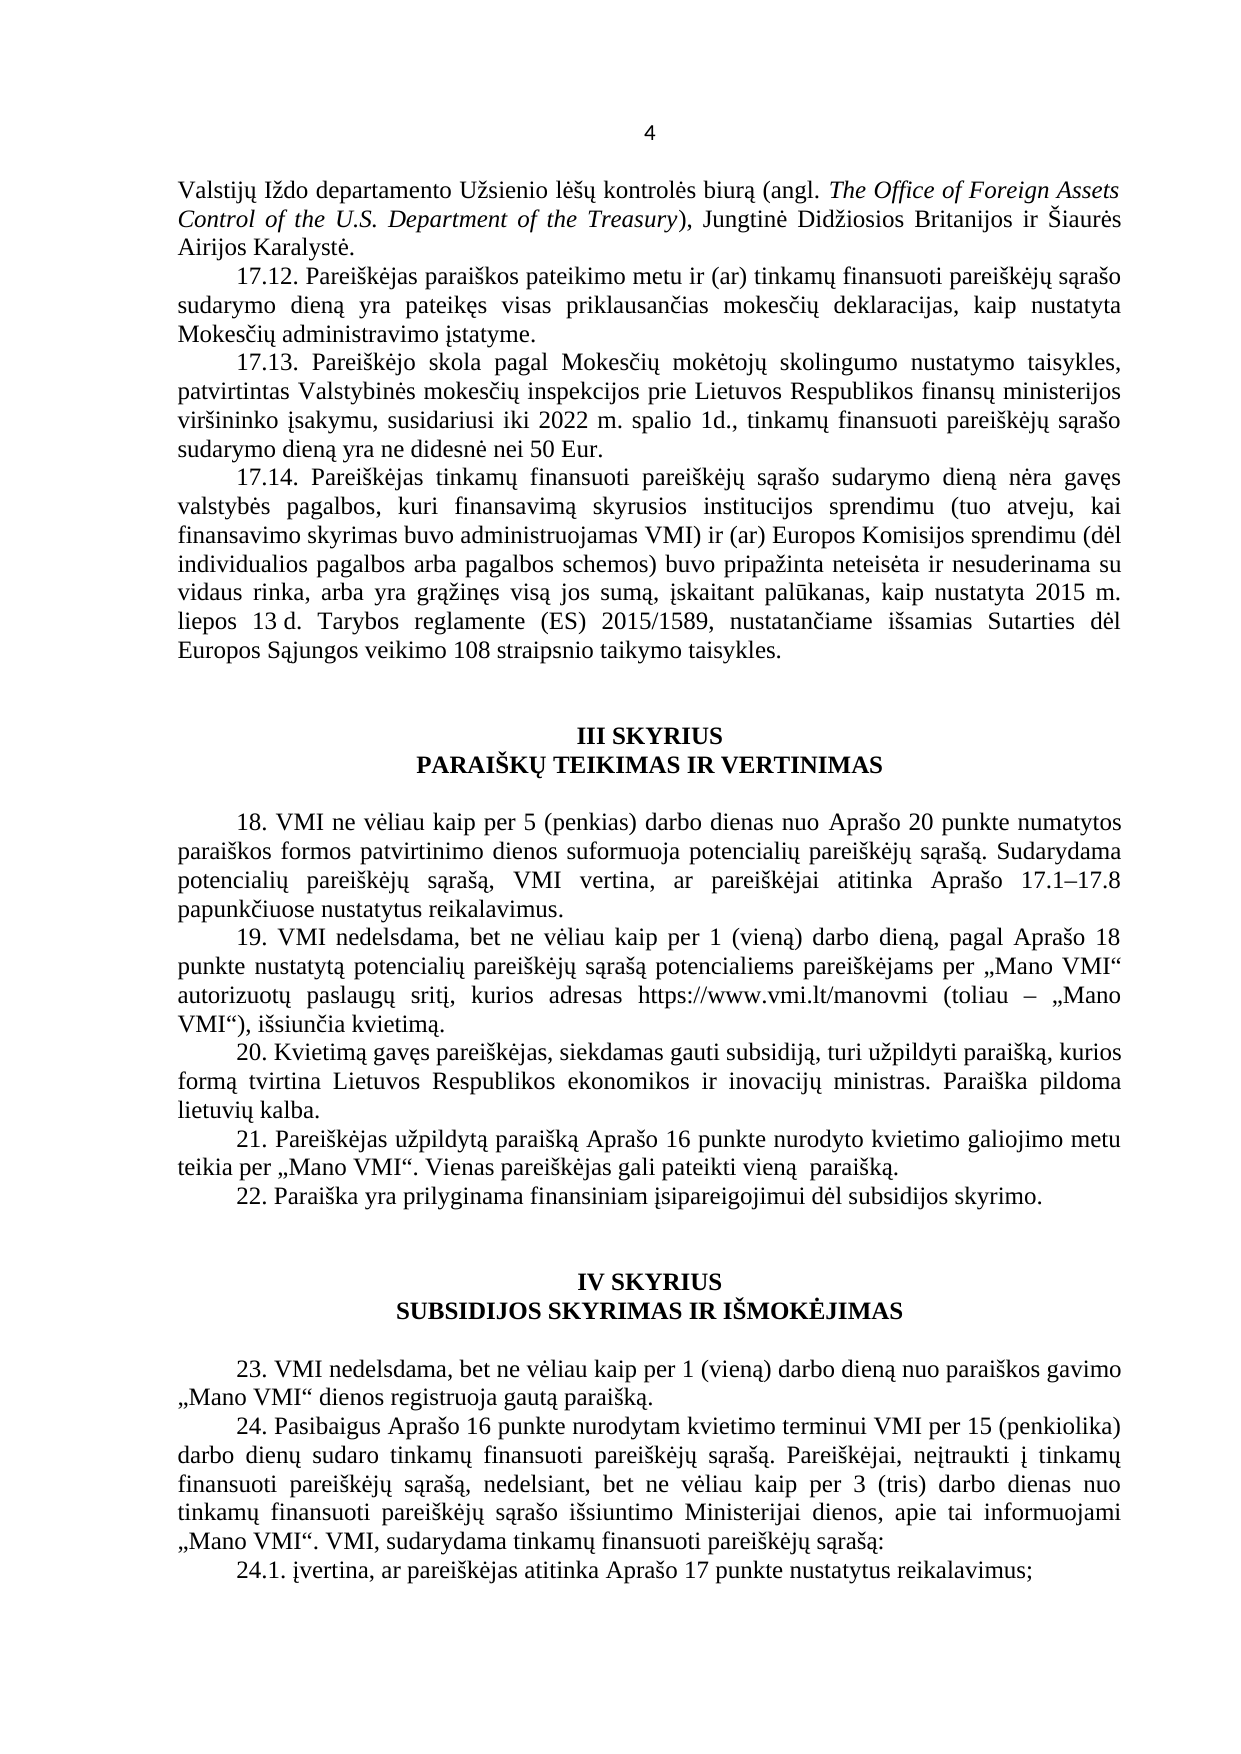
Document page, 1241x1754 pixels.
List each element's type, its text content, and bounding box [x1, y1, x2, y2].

text IV SKYRIUS [177, 1267, 1122, 1296]
text III SKYRIUS [177, 721, 1122, 750]
text PARAIŠKŲ TEIKIMAS IR VERTINIMAS [177, 750, 1122, 779]
text 17.13. Pareiškėjo skola pagal Mokesčių mokėtojų skolingumo nustatymo taisykles, patvirtintas Valstybinės mokesčių inspekcijos prie Lietuvos Respublikos finansų ministerijos viršininko įsakymu, susidariusi iki 2022 m. spalio 1d., tinkamų finansuoti pareiškėjų sąrašo sudarymo dieną yra ne didesnė nei 50 Eur. [177, 347, 1122, 462]
text 17.12. Pareiškėjas paraiškos pateikimo metu ir (ar) tinkamų finansuoti pareiškėjų sąrašo sudarymo dieną yra pateikęs visas priklausančias mokesčių deklaracijas, kaip nustatyta Mokesčių administravimo įstatyme. [177, 261, 1122, 347]
text 22. Paraiška yra prilyginama finansiniam įsipareigojimui dėl subsidijos skyrimo. [177, 1181, 1122, 1210]
text 21. Pareiškėjas užpildytą paraišką Aprašo 16 punkte nurodyto kvietimo galiojimo metu teikia per „Mano VMI“. Vienas pareiškėjas gali pateikti vieną paraišką. [177, 1124, 1122, 1181]
text 23. VMI nedelsdama, bet ne vėliau kaip per 1 (vieną) darbo dieną nuo paraiškos gavimo „Mano VMI“ dienos registruoja gautą paraišką. [177, 1354, 1122, 1411]
text 18. VMI ne vėliau kaip per 5 (penkias) darbo dienas nuo Aprašo 20 punkte numatytos paraiškos formos patvirtinimo dienos suformuoja potencialių pareiškėjų sąrašą. Sudarydama potencialių pareiškėjų sąrašą, VMI vertina, ar pareiškėjai atitinka Aprašo 17.1–17.8 papunkčiuose nustatytus reikalavimus. [177, 807, 1122, 922]
text 17.14. Pareiškėjas tinkamų finansuoti pareiškėjų sąrašo sudarymo dieną nėra gavęs valstybės pagalbos, kuri finansavimą skyrusios institucijos sprendimu (tuo atveju, kai finansavimo skyrimas buvo administruojamas VMI) ir (ar) Europos Komisijos sprendimu (dėl individualios pagalbos arba pagalbos schemos) buvo pripažinta neteisėta ir nesuderinama su vidaus rinka, arba yra grąžinęs visą jos sumą, įskaitant palūkanas, kaip nustatyta 2015 m. liepos 13 d. Tarybos reglamente (ES) 2015/1589, nustatančiame išsamias Sutarties dėl Europos Sąjungos veikimo 108 straipsnio taikymo taisykles. [177, 462, 1122, 664]
text 24. Pasibaigus Aprašo 16 punkte nurodytam kvietimo terminui VMI per 15 (penkiolika) darbo dienų sudaro tinkamų finansuoti pareiškėjų sąrašą. Pareiškėjai, neįtraukti į tinkamų finansuoti pareiškėjų sąrašą, nedelsiant, bet ne vėliau kaip per 3 (tris) darbo dienas nuo tinkamų finansuoti pareiškėjų sąrašo išsiuntimo Ministerijai dienos, apie tai informuojami „Mano VMI“. VMI, sudarydama tinkamų finansuoti pareiškėjų sąrašą: [177, 1411, 1122, 1555]
text 19. VMI nedelsdama, bet ne vėliau kaip per 1 (vieną) darbo dieną, pagal Aprašo 18 punkte nustatytą potencialių pareiškėjų sąrašą potencialiems pareiškėjams per „Mano VMI“ autorizuotų paslaugų sritį, kurios adresas https://www.vmi.lt/manovmi (toliau – „Mano VMI“), išsiunčia kvietimą. [177, 922, 1122, 1037]
text 20. Kvietimą gavęs pareiškėjas, siekdamas gauti subsidiją, turi užpildyti paraišką, kurios formą tvirtina Lietuvos Respublikos ekonomikos ir inovacijų ministras. Paraiška pildoma lietuvių kalba. [177, 1037, 1122, 1124]
text 24.1. įvertina, ar pareiškėjas atitinka Aprašo 17 punkte nustatytus reikalavimus; [177, 1555, 1122, 1584]
text Valstijų Iždo departamento Užsienio lėšų kontrolės biurą (angl. The Office of Foreign Assets Control of the U.S. Department of the Treasury), Jungtinė Didžiosios Britanijos ir Šiaurės Airijos Karalystė. [177, 175, 1122, 261]
text SUBSIDIJOS SKYRIMAS IR IŠMOKĖJIMAS [177, 1296, 1122, 1325]
